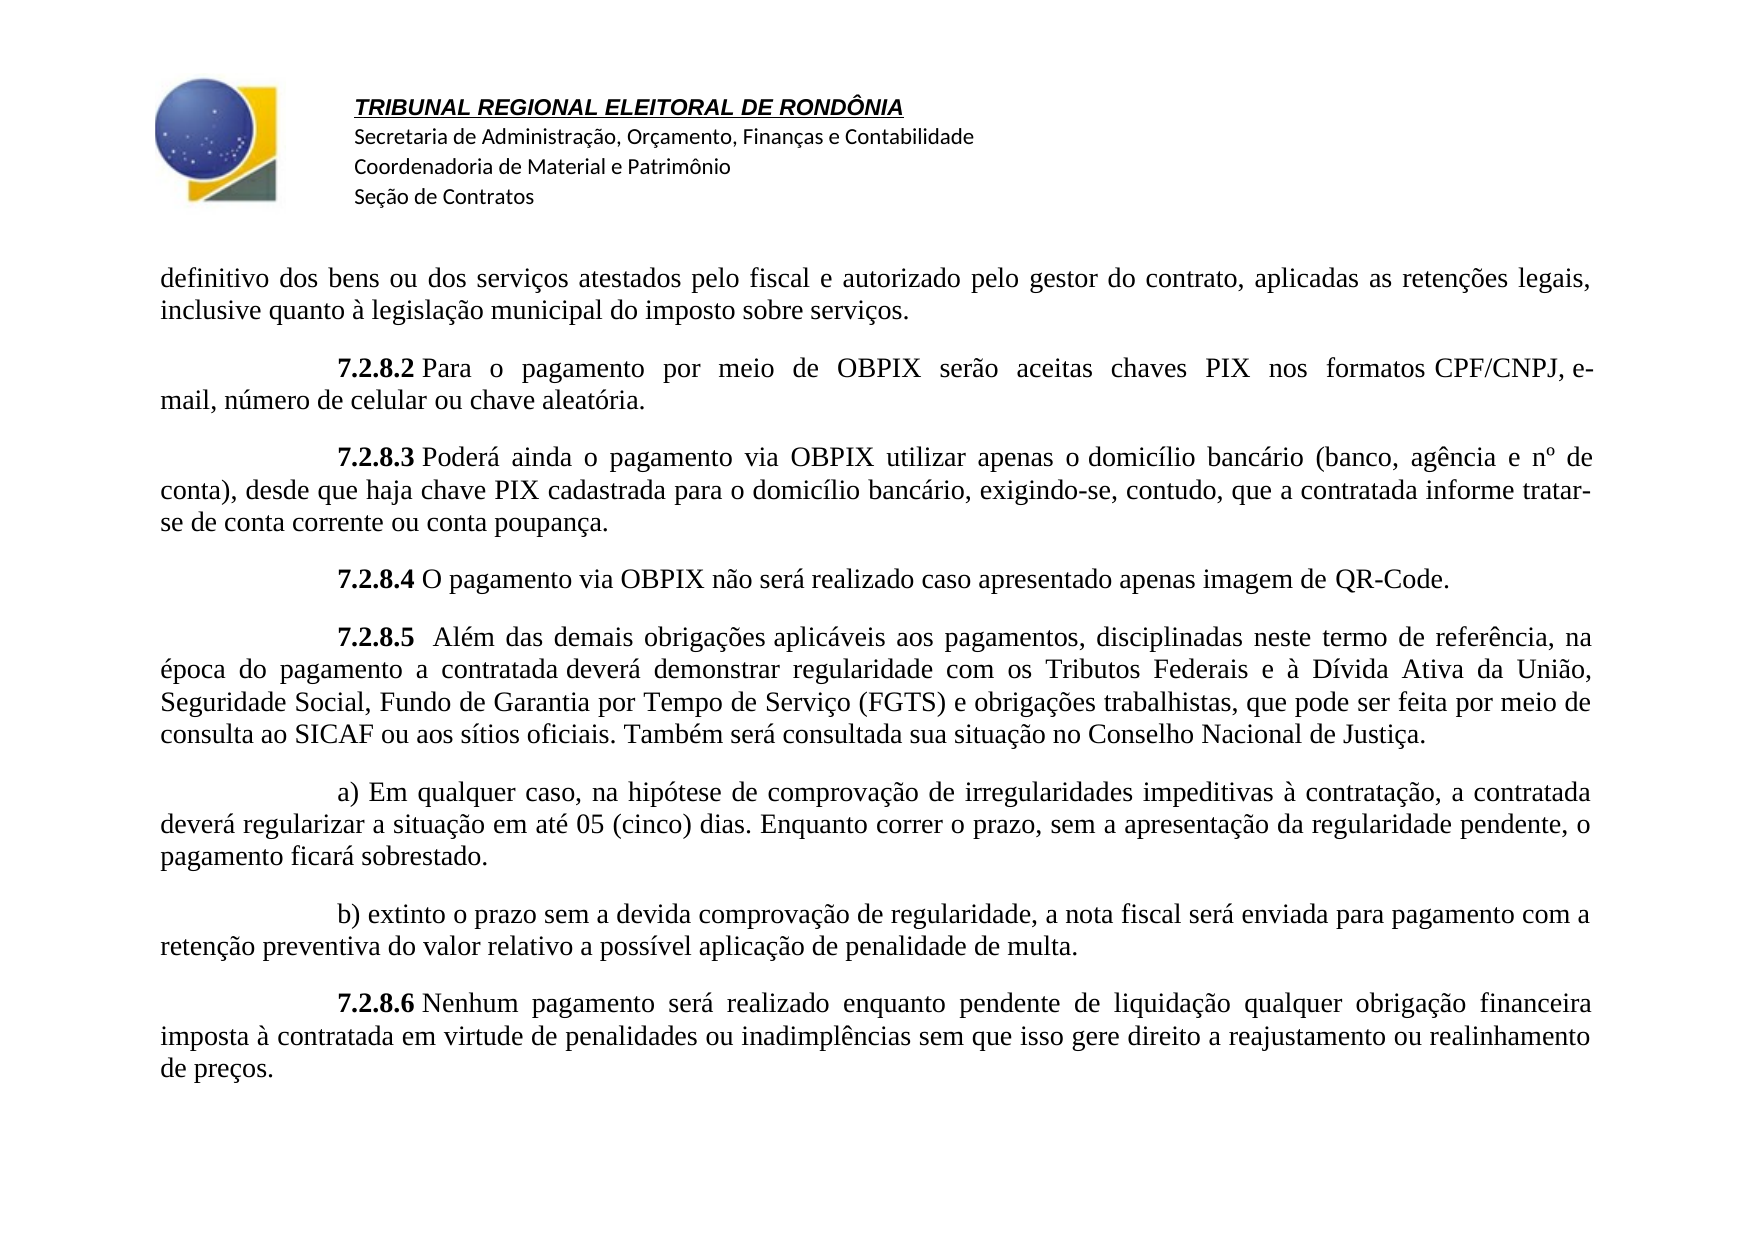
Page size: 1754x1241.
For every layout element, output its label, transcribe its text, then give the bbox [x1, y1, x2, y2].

text 7.2.8.5 Além das demais obrigações aplicáveis aos pagamentos, disciplinadas neste termo de referência, na época do pagamento a contratada deverá demonstrar regularidade com os Tributos Federais e à Dívida Ativa da União, Seguridade Social, Fundo de Garantia por Tempo de Serviço (FGTS) e obrigações trabalhistas, que pode ser feita por meio de consulta ao SICAF ou aos sítios oficiais. Também será consultada sua situação no Conselho Nacional de Justiça. [160, 620, 1594, 749]
text definitivo dos bens ou dos serviços atestados pelo fiscal e autorizado pelo gestor do contrato, aplicadas as retenções legais, inclusive quanto à legislação municipal do imposto sobre serviços. [160, 261, 1594, 326]
text b) extinto o prazo sem a devida comprovação de regularidade, a nota fiscal será enviada para pagamento com a retenção preventiva do valor relativo a possível aplicação de penalidade de multa. [160, 897, 1594, 962]
text a) Em qualquer caso, na hipótese de comprovação de irregularidades impeditivas à contratação, a contratada deverá regularizar a situação em até 05 (cinco) dias. Enquanto correr o prazo, sem a apresentação da regularidade pendente, o pagamento ficará sobrestado. [160, 774, 1594, 872]
text 7.2.8.3 Poderá ainda o pagamento via OBPIX utilizar apenas o domicílio bancário (banco, agência e nº de conta), desde que haja chave PIX cadastrada para o domicílio bancário, exigindo-se, contudo, que a contratada informe tratar-se de conta corrente ou conta poupança. [160, 440, 1594, 538]
text 7.2.8.6 Nenhum pagamento será realizado enquanto pendente de liquidação qualquer obrigação financeira imposta à contratada em virtude de penalidades ou inadimplências sem que isso gere direito a reajustamento ou realinhamento de preços. [160, 987, 1594, 1084]
text 7.2.8.4 O pagamento via OBPIX não será realizado caso apresentado apenas imagem de QR-Code. [160, 563, 1594, 595]
text 7.2.8.2 Para o pagamento por meio de OBPIX serão aceitas chaves PIX nos formatos CPF/CNPJ, e-mail, número de celular ou chave aleatória. [160, 351, 1594, 415]
